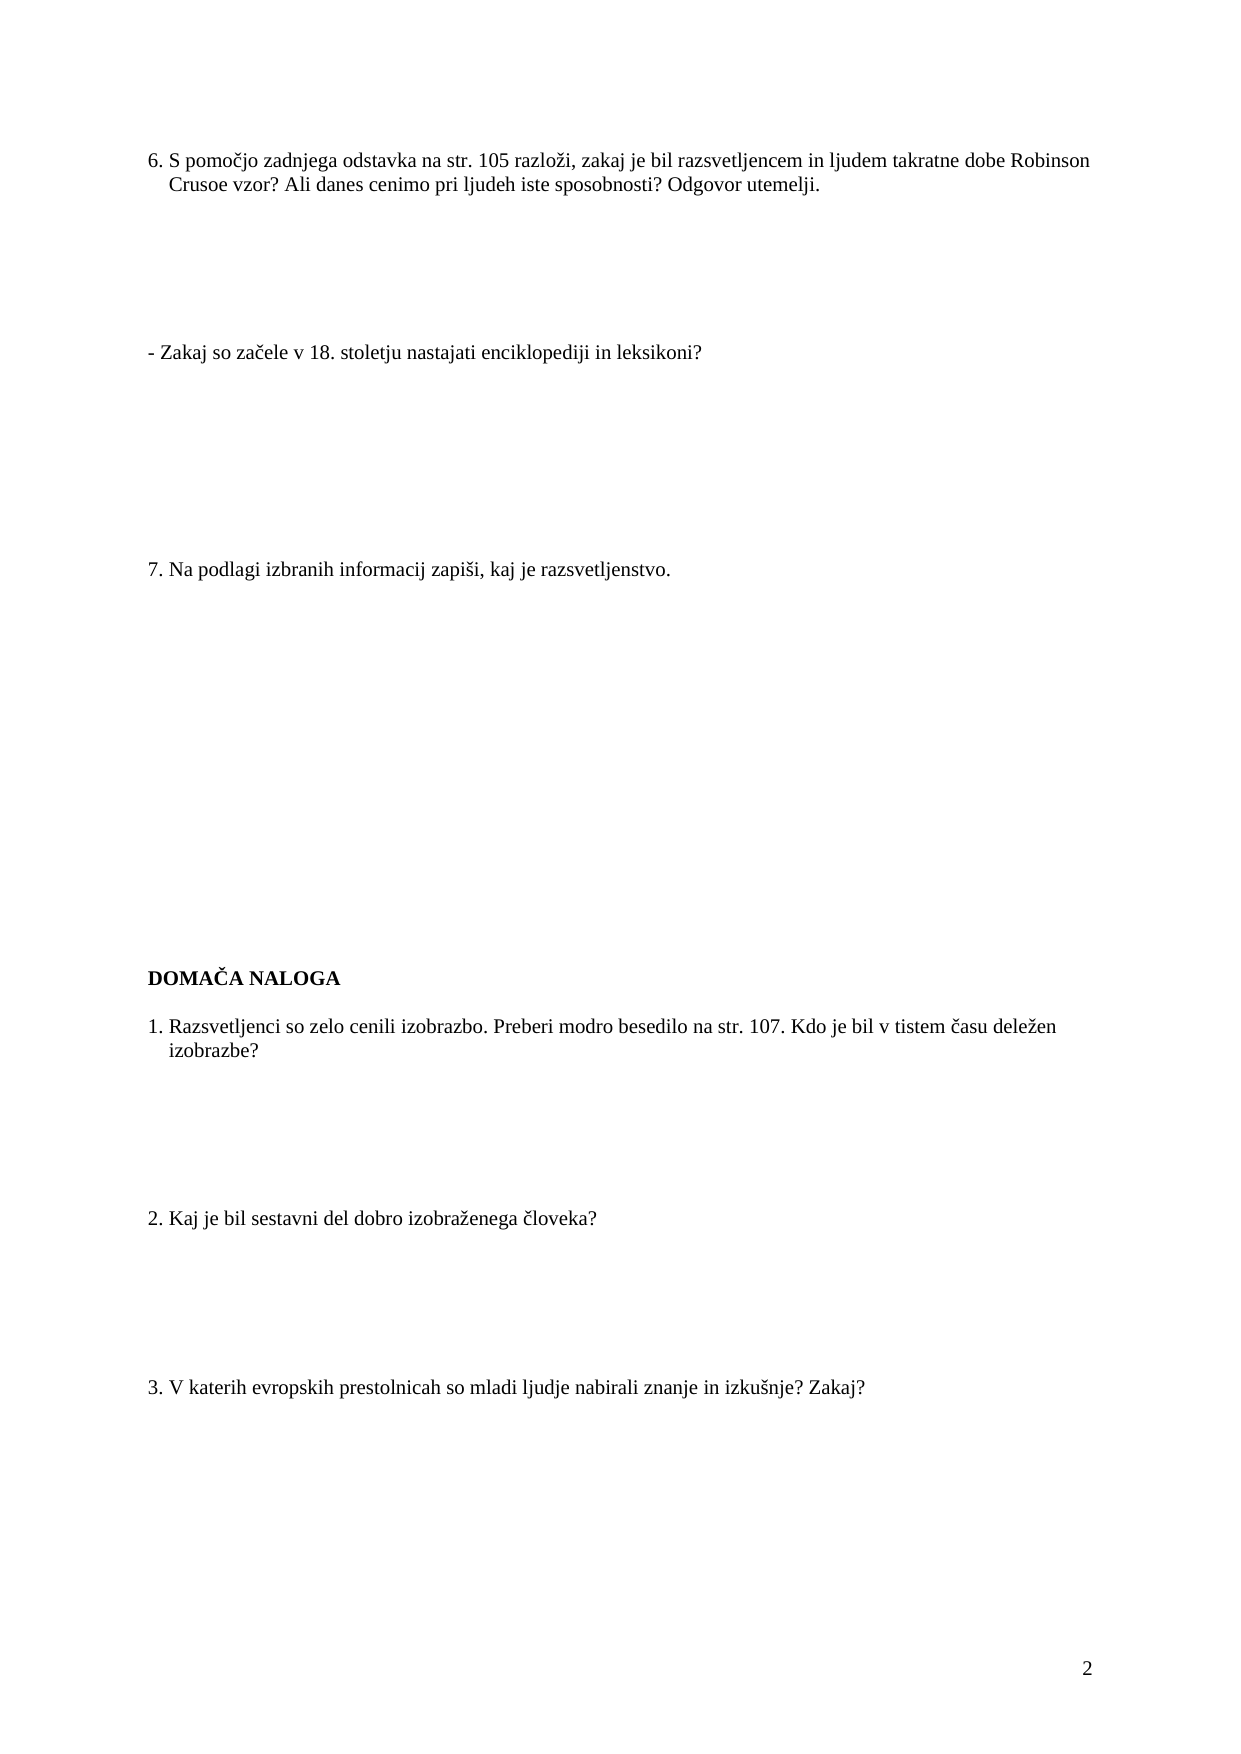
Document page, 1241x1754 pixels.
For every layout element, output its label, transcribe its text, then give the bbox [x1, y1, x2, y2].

text 2. Kaj je bil sestavni del dobro izobraženega človeka? [148, 1206, 1093, 1230]
text DOMAČA NALOGA [148, 966, 1093, 990]
text 1. Razsvetljenci so zelo cenili izobrazbo. Preberi modro besedilo na str. 107. Kdo je bil v tistem času deležen [148, 1014, 1093, 1038]
text Crusoe vzor? Ali danes cenimo pri ljudeh iste sposobnosti? Odgovor utemelji. [148, 172, 1093, 196]
text izobrazbe? [148, 1038, 1093, 1062]
text 7. Na podlagi izbranih informacij zapiši, kaj je razsvetljenstvo. [148, 557, 1093, 581]
text - Zakaj so začele v 18. stoletju nastajati enciklopediji in leksikoni? [148, 340, 1093, 364]
text 6. S pomočjo zadnjega odstavka na str. 105 razloži, zakaj je bil razsvetljencem in ljudem takratne dobe Robinson [148, 148, 1093, 172]
text 3. V katerih evropskih prestolnicah so mladi ljudje nabirali znanje in izkušnje? Zakaj? [148, 1375, 1093, 1399]
